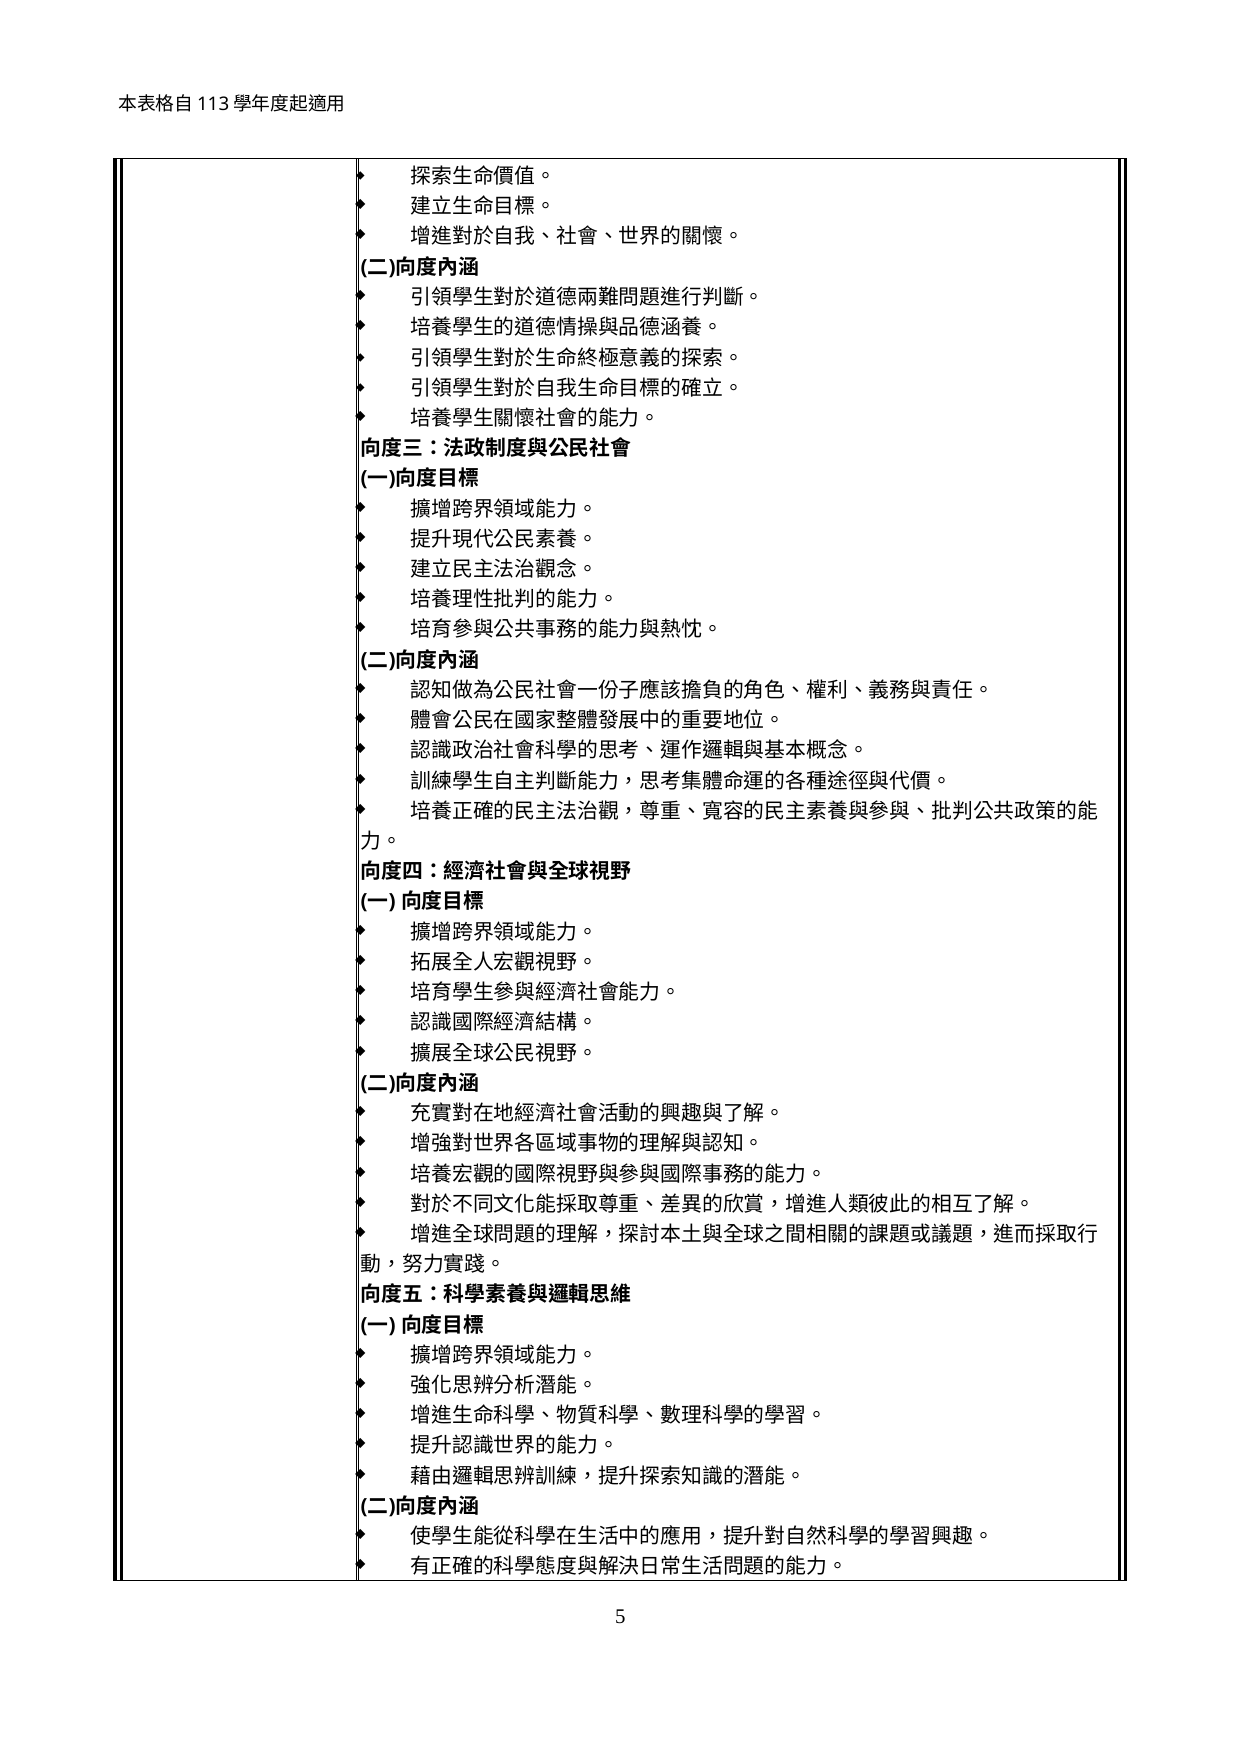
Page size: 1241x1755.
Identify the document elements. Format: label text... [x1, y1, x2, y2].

table_cell 向度一：人文思維與美學詮釋 (一) 向度目標 擴增跨界領域能力。 培養社會關懷情操。 提升同學閱讀人文經典的能力。 增進藝術欣賞的涵養。 能檢視圓潤社會生活，激發知識創新的動能。 (二)向度內涵 提升學生的人文素養。 深化對自我及世界的理解。 體會作品世界的文學美感、倫理反思及生命意境。 期使學生能夠張開心靈之眼發現人文之美。 整合專業知識技能來觀照乃至轉化、創造生活世界。 提高自然美學素養。 向度二：倫理判斷與生命涵養 (一) 向度目標 培養道德判斷能力。 提升品德涵養。 探索生命價值。 建立生命目標。 增進對於自我、社會、世界的關懷。 (二)向度內涵 引領學生對於道德兩難問題進行判斷。 培養學生的道德情操與品德涵養。 引領學生對於生命終極意義的探索。 引領學生對於自我生命目標的確立。 培養學生關懷社會的能力。 向度三：法政制度與公民社會 (一)向度目標 擴增跨界領域能力。 提升現代公民素養。 建立民主法治觀念。 培養理性批判的能力。 培育參與公共事務的能力與熱忱。 (二)向度內涵 認知做為公民社會一份子應該擔負的角色、權利、義務與責任。 體會公民在國家整體發展中的重要地位。 認識政治社會科學的思考、運作邏輯與基本概念。 訓練學生自主判斷能力，思考集體命運的各種途徑與代價。 培養正確的民主法治觀，尊重、寬容的民主素養與參與、批判公共政策的能力。 向度四：經濟社會與全球視野 (一) 向度目標 擴增跨界領域能力。 拓展全人宏觀視野。 培育學生參與經濟社會能力。 認識國際經濟結構。 擴展全球公民視野。 (二)向度內涵 充實對在地經濟社會活動的興趣與了解。 增強對世界各區域事物的理解與認知。 培養宏觀的國際視野與參與國際事務的能力。 對於不同文化能採取尊重、差異的欣賞，增進人類彼此的相互了解。 增進全球問題的理解，探討本土與全球之間相關的課題或議題，進而採取行動，努力實踐。 向度五：科學素養與邏輯思維 (一) 向度目標 擴增跨界領域能力。 強化思辨分析潛能。 增進生命科學、物質科學、數理科學的學習。 提升認識世界的能力。 藉由邏輯思辨訓練，提升探索知識的潛能。 (二)向度內涵 使學生能從科學在生活中的應用，提升對自然科學的學習興趣。 有正確的科學態度與解決日常生活問題的能力。 培養學生思考與探索人生根本課題的能力。 訓練學生瞭解與反省哲學基本課題的能力。 發展學生道德思辨與倫理判斷的能力，建立方法論的運用與理性思維的價值。 向度六：歷史思維與文明探索 (一) 向度目標 提升思考與解決問題的能力。 建立包容與尊重多元的態度。 培養「記錄」與「書寫」的技藝。 引領學生關懷社會，實踐公民責任。 強化綜合與統整的能力。 (二)向度內涵 說明歷史的變與常，從而培養同學思考問題時能具備時間的縱深。 介紹不同文明，讓學生跳脫本位主義，以開闊的眼界與胸懷，建立對不同文化、不同社會的包容與尊重。 學習利用文字以外，諸如微電影、紀錄片等多元形式呈現歷史。 藉由書寫周遭人、事、物的變遷，讓學生關心鄉土社會，關心公共議題。 教導學生從不同角度探討歷史，使能更宏觀與全面的分析事情。 [359, 159, 1118, 1580]
table_cell [123, 159, 356, 1580]
